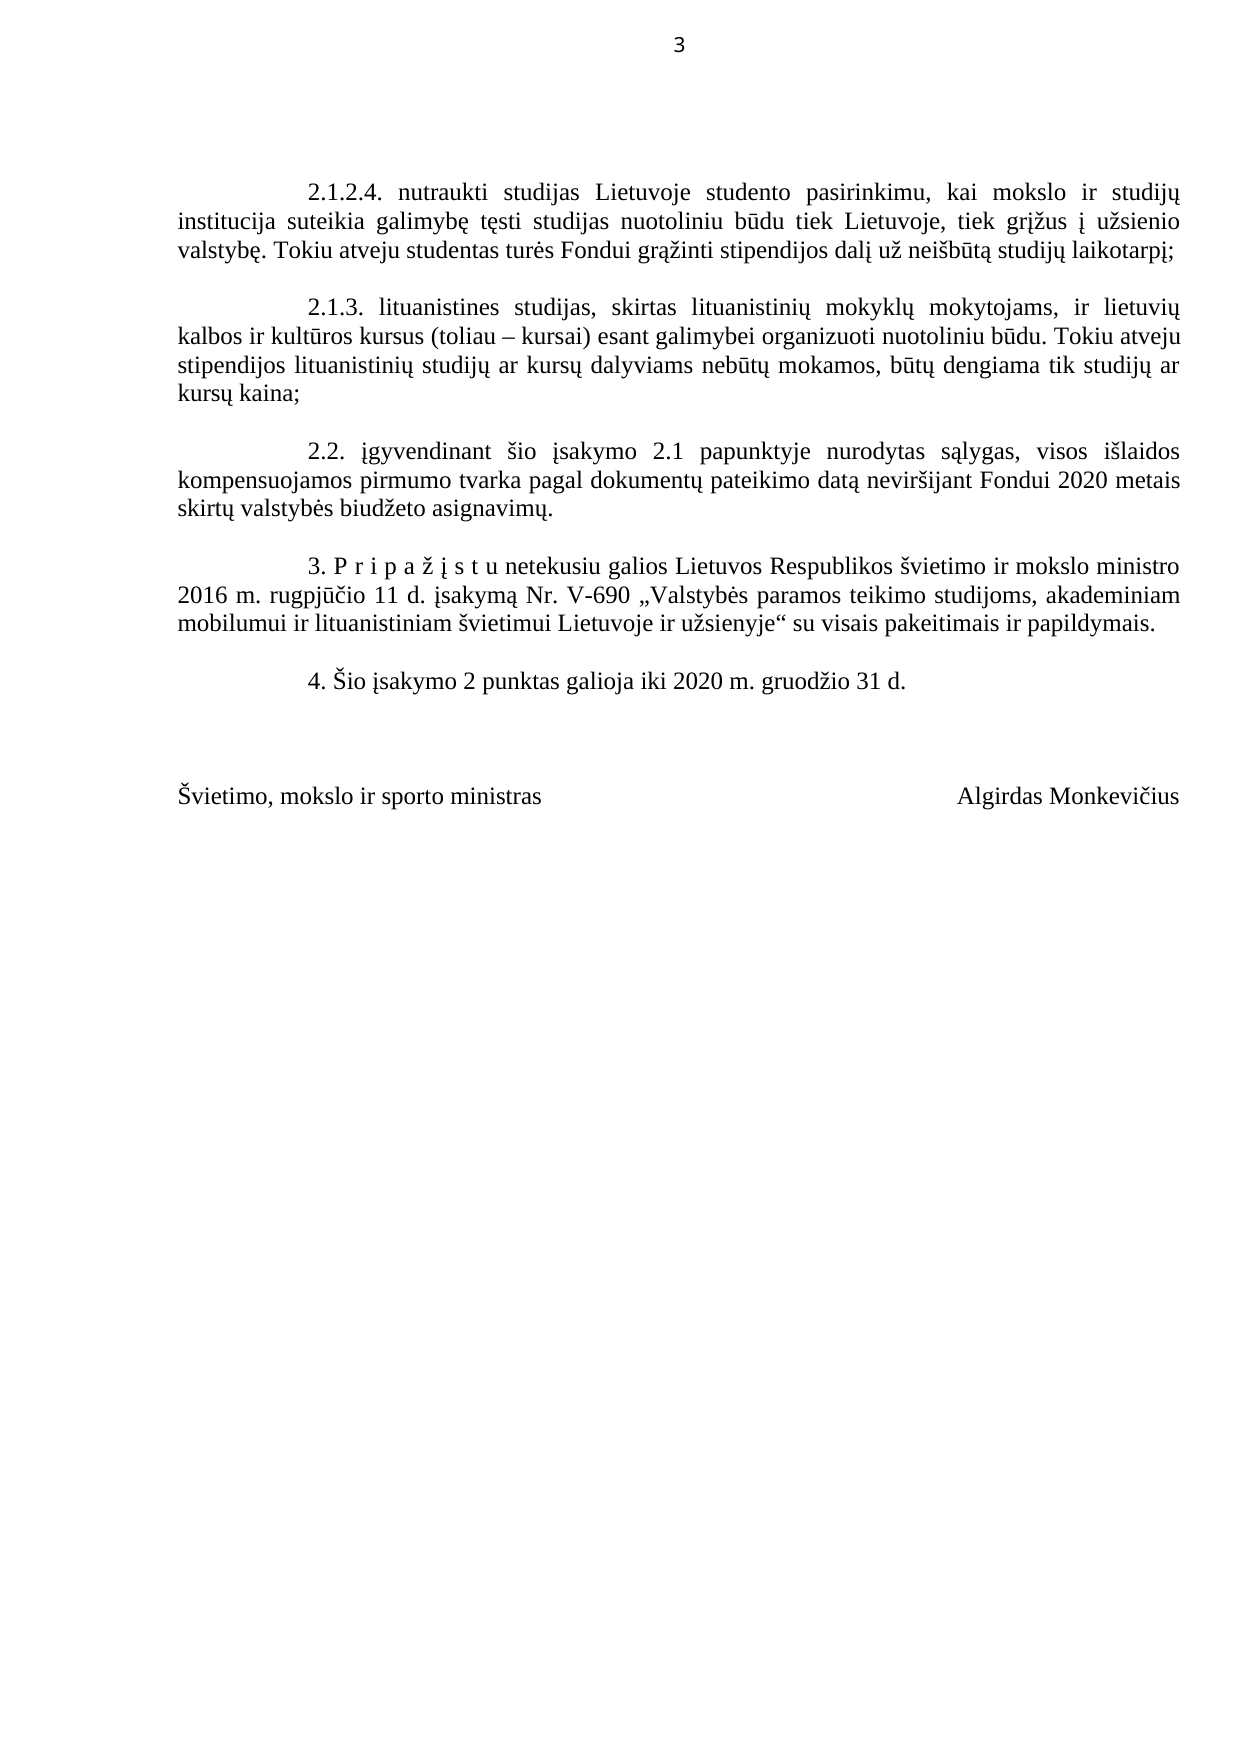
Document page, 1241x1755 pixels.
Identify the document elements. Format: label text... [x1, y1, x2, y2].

text 4. Šio įsakymo 2 punktas galioja iki 2020 m. gruodžio 31 d. [177, 666, 1181, 695]
text 2.2. įgyvendinant šio įsakymo 2.1 papunktyje nurodytas sąlygas, visos išlaidos kompensuojamos pirmumo tvarka pagal dokumentų pateikimo datą neviršijant Fondui 2020 metais skirtų valstybės biudžeto asignavimų. [177, 436, 1181, 522]
text Švietimo, mokslo ir sporto ministras Algirdas Monkevičius [177, 781, 1181, 810]
text 3. P r i p a ž į s t u netekusiu galios Lietuvos Respublikos švietimo ir mokslo ministro 2016 m. rugpjūčio 11 d. įsakymą Nr. V-690 „Valstybės paramos teikimo studijoms, akademiniam mobilumui ir lituanistiniam švietimui Lietuvoje ir užsienyje“ su visais pakeitimais ir papildymais. [177, 551, 1181, 637]
text 2.1.2.4. nutraukti studijas Lietuvoje studento pasirinkimu, kai mokslo ir studijų institucija suteikia galimybę tęsti studijas nuotoliniu būdu tiek Lietuvoje, tiek grįžus į užsienio valstybę. Tokiu atveju studentas turės Fondui grąžinti stipendijos dalį už neišbūtą studijų laikotarpį; [177, 177, 1181, 263]
text 2.1.3. lituanistines studijas, skirtas lituanistinių mokyklų mokytojams, ir lietuvių kalbos ir kultūros kursus (toliau – kursai) esant galimybei organizuoti nuotoliniu būdu. Tokiu atveju stipendijos lituanistinių studijų ar kursų dalyviams nebūtų mokamos, būtų dengiama tik studijų ar kursų kaina; [177, 292, 1181, 407]
